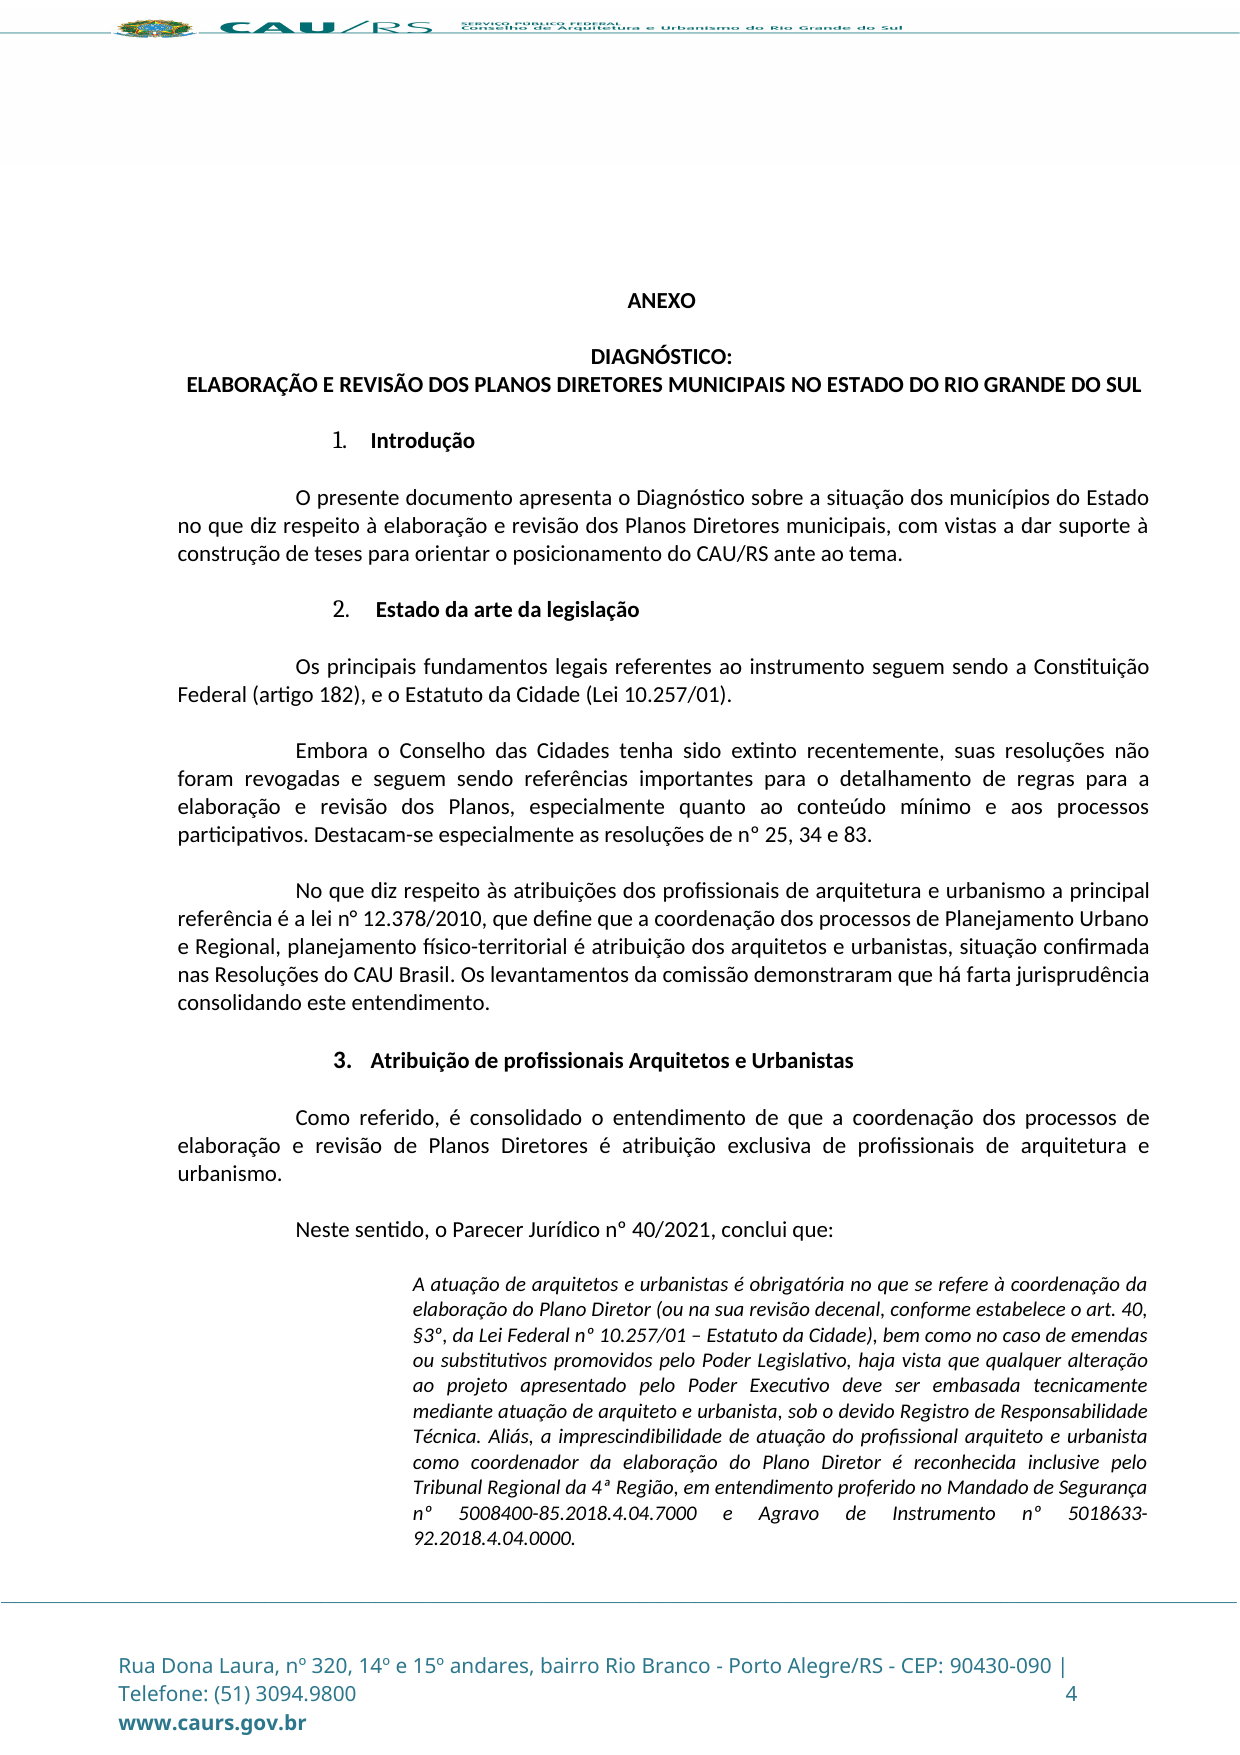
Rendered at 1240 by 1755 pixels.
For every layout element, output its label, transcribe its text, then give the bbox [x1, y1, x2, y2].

list Estado da arte da legislação [215, 595, 1151, 624]
list Atribuição de profissionais Arquitetos e Urbanistas [215, 1044, 1151, 1075]
list Introdução [215, 426, 1151, 455]
text O presente documento apresenta o Diagnóstico sobre a situação dos municípios do Estado no que diz respeito à elaboração e revisão dos Planos Diretores municipais, com vistas a dar suporte à construção de teses para orientar o posicionamento do CAU/RS ante ao tema. [177, 483, 1151, 567]
text Neste sentido, o Parecer Jurídico nº 40/2021, conclui que: [177, 1215, 1151, 1243]
text Como referido, é consolidado o entendimento de que a coordenação dos processos de elaboração e revisão de Planos Diretores é atribuição exclusiva de profissionais de arquitetura e urbanismo. [177, 1103, 1151, 1187]
text Os principais fundamentos legais referentes ao instrumento seguem sendo a Constituição Federal (artigo 182), e o Estatuto da Cidade (Lei 10.257/01). [177, 652, 1151, 708]
text DIAGNÓSTICO: [177, 342, 1151, 370]
text No que diz respeito às atribuições dos profissionais de arquitetura e urbanismo a principal referência é a lei n° 12.378/2010, que define que a coordenação dos processos de Planejamento Urbano e Regional, planejamento físico-territorial é atribuição dos arquitetos e urbanistas, situação confirmada nas Resoluções do CAU Brasil. Os levantamentos da comissão demonstraram que há farta jurisprudência consolidando este entendimento. [177, 876, 1151, 1016]
text ANEXO [177, 286, 1151, 314]
text Embora o Conselho das Cidades tenha sido extinto recentemente, suas resoluções não foram revogadas e seguem sendo referências importantes para o detalhamento de regras para a elaboração e revisão dos Planos, especialmente quanto ao conteúdo mínimo e aos processos participativos. Destacam-se especialmente as resoluções de nº 25, 34 e 83. [177, 736, 1151, 848]
text A atuação de arquitetos e urbanistas é obrigatória no que se refere à coordenação da elaboração do Plano Diretor (ou na sua revisão decenal, conforme estabelece o art. 40, §3º, da Lei Federal nº 10.257/01 – Estatuto da Cidade), bem como no caso de emendas ou substitutivos promovidos pelo Poder Legislativo, haja vista que qualquer alteração ao projeto apresentado pelo Poder Executivo deve ser embasada tecnicamente mediante atuação de arquiteto e urbanista, sob o devido Registro de Responsabilidade Técnica. Aliás, a imprescindibilidade de atuação do profissional arquiteto e urbanista como coordenador da elaboração do Plano Diretor é reconhecida inclusive pelo Tribunal Regional da 4ª Região, em entendimento proferido no Mandado de Segurança nº 5008400-85.2018.4.04.7000 e Agravo de Instrumento nº 5018633-92.2018.4.04.0000. [413, 1271, 1151, 1551]
text ELABORAÇÃO E REVISÃO DOS PLANOS DIRETORES MUNICIPAIS NO ESTADO DO RIO GRANDE DO SUL [177, 370, 1151, 398]
